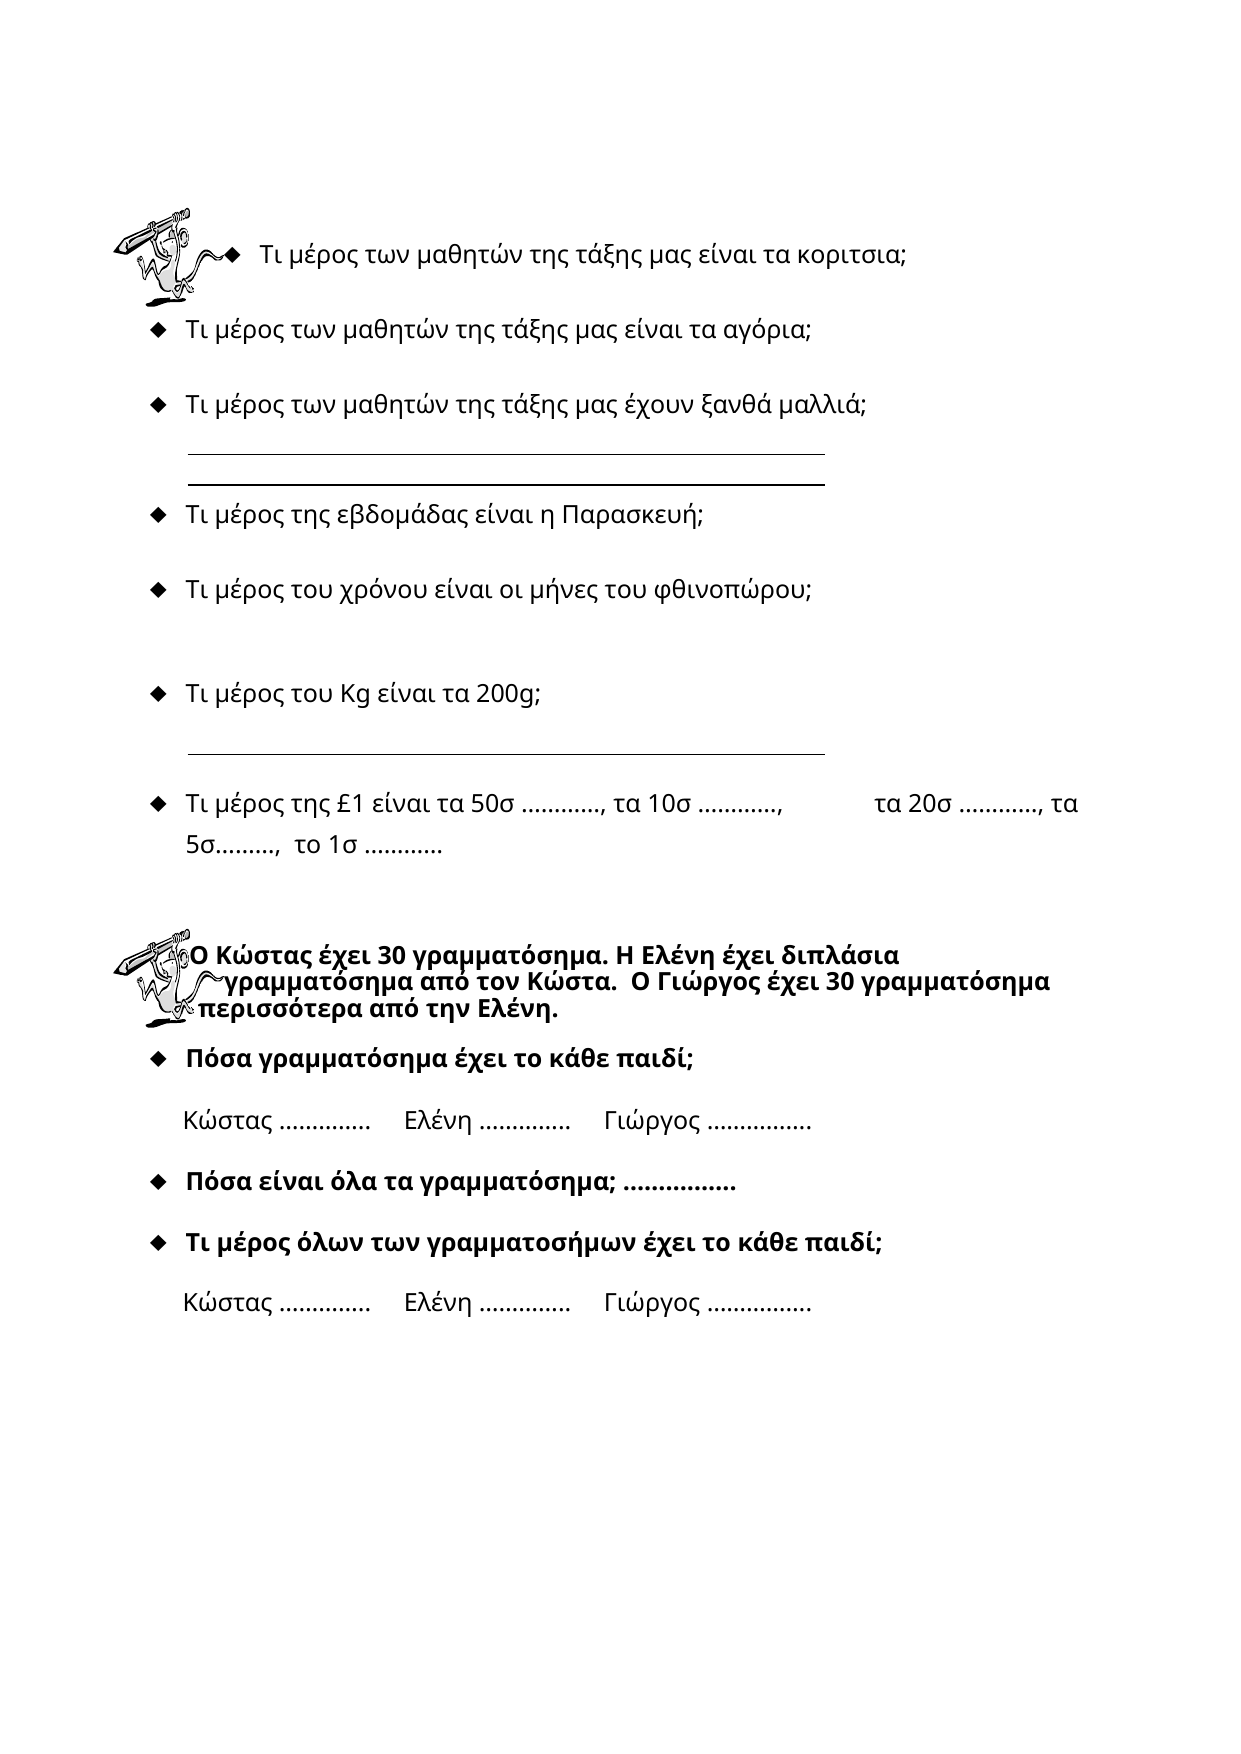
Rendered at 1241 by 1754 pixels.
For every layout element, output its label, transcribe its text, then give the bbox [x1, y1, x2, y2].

list Τι μέρος των μαθητών της τάξης μας είναι τα κοριτσια; [177, 236, 1090, 270]
text Τα κλάσματα στη ζωή μας [220, 105, 1060, 150]
list Τι μέρος του Κg είναι τα 200g; [150, 676, 1090, 710]
list Πόσα γραμματόσημα έχει το κάθε παιδί; [150, 1046, 1090, 1073]
list Τι μέρος των μαθητών της τάξης μας είναι τα αγόρια; [150, 312, 1090, 346]
list Τι μέρος της εβδομάδας είναι η Παρασκευή; [150, 497, 1090, 531]
list Τι μέρος όλων των γραμματοσήμων έχει το κάθε παιδί; [150, 1230, 1090, 1257]
list Πόσα είναι όλα τα γραμματόσημα; ……………. [150, 1169, 1090, 1196]
text Κώστας ………….. Ελένη ………….. Γιώργος ……………. [150, 1284, 1090, 1318]
list Τι μέρος της £1 είναι τα 50σ …………, τα 10σ …………, τα 20σ …………, τα 5σ………, το 1σ ………… [150, 786, 1090, 861]
list Τι μέρος του χρόνου είναι οι μήνες του φθινοπώρου; [150, 572, 1090, 606]
text Κώστας ………….. Ελένη ………….. Γιώργος ……………. [150, 1107, 1090, 1135]
list Τι μέρος των μαθητών της τάξης μας έχουν ξανθά μαλλιά; [150, 387, 1090, 421]
text Ο Κώστας έχει 30 γραμματόσημα. Η Ελένη έχει διπλάσια γραμματόσημα από τον Κώστα. Ο Γιώργος έχει 30 γραμματόσημα περισσότερα από την Ελένη. [177, 943, 1090, 1024]
